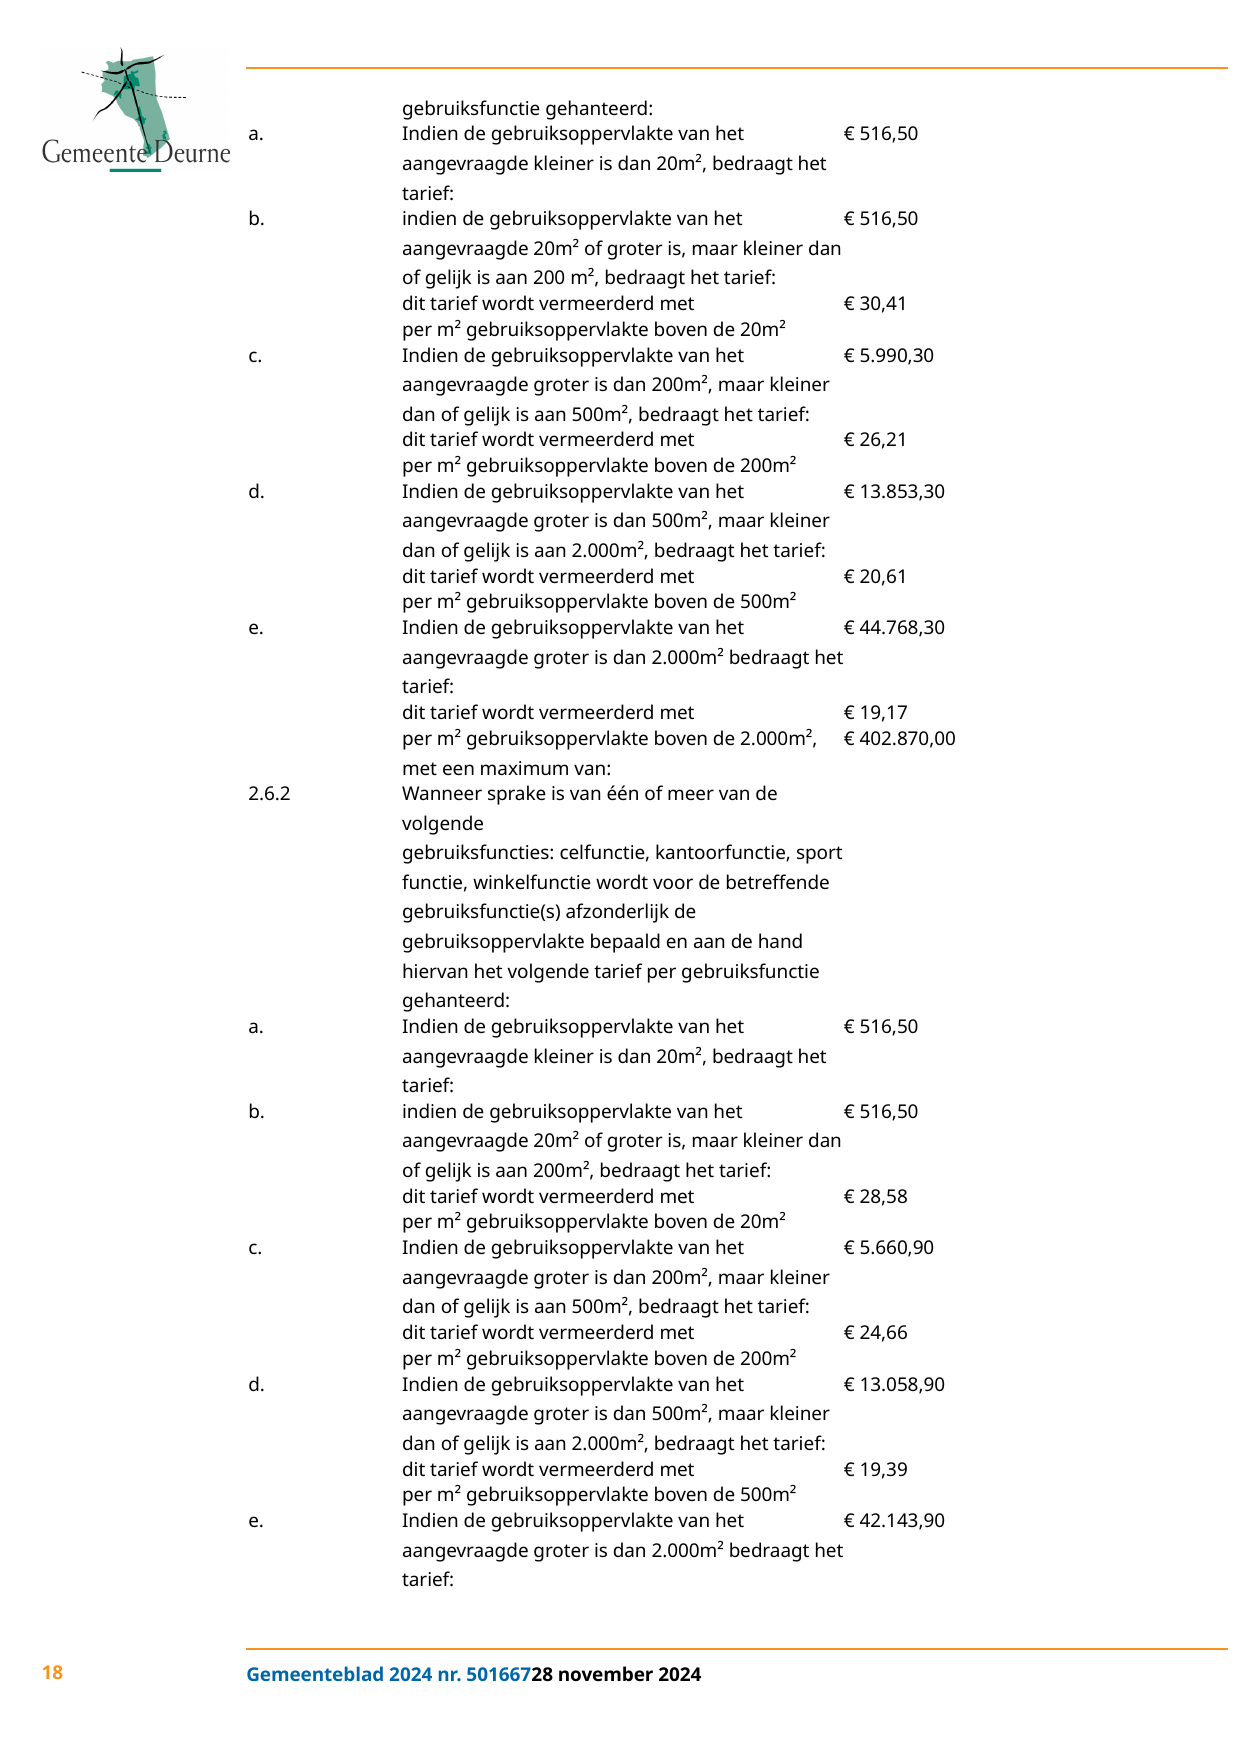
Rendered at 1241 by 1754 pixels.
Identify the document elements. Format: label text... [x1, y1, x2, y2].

table_cell a. [248, 1013, 402, 1098]
picture [41, 47, 231, 172]
table_cell a. [248, 121, 402, 205]
table_cell [998, 1345, 1152, 1371]
table_cell indien de gebruiksoppervlakte van het aangevraagde 20m² of groter is, maar kleiner dan of gelijk is aan 200m², bedraagt het tarief: [402, 1098, 844, 1183]
table_cell b. [248, 205, 402, 290]
table_cell [248, 699, 402, 725]
table_cell dit tarief wordt vermeerderd met [402, 290, 844, 316]
table_cell [998, 1507, 1152, 1592]
table_cell € 19,17 [844, 699, 998, 725]
table_cell [248, 1345, 402, 1371]
table_cell € 516,50 [844, 121, 998, 205]
table_cell c. [248, 342, 402, 427]
table_cell dit tarief wordt vermeerderd met [402, 699, 844, 725]
table_cell Wanneer sprake is van één of meer van de volgende gebruiksfuncties: celfunctie, kantoorfunctie, sportfunctie, winkelfunctie wordt voor de betreffende gebruiksfunctie(s) afzonderlijk de gebruiksoppervlakte bepaald en aan de hand hiervan het volgende tarief per gebruiksfunctie gehanteerd: [402, 780, 844, 1013]
table_cell € 20,61 [844, 563, 998, 589]
table_cell per m² gebruiksoppervlakte boven de 20m² [402, 1209, 844, 1234]
table_cell [998, 95, 1152, 121]
table_cell [844, 1481, 998, 1507]
table_cell [248, 1319, 402, 1345]
table_cell [248, 95, 402, 121]
table_cell dit tarief wordt vermeerderd met [402, 1183, 844, 1209]
table_cell [998, 1481, 1152, 1507]
table_cell [998, 589, 1152, 614]
table_cell per m² gebruiksoppervlakte boven de 200m² [402, 1345, 844, 1371]
table_cell b. [248, 1098, 402, 1183]
table_cell [248, 1209, 402, 1234]
table_cell Indien de gebruiksoppervlakte van het aangevraagde groter is dan 200m², maar kleiner dan of gelijk is aan 500m², bedraagt het tarief: [402, 342, 844, 427]
table_cell dit tarief wordt vermeerderd met [402, 563, 844, 589]
table_cell € 28,58 [844, 1183, 998, 1209]
table_cell per m² gebruiksoppervlakte boven de 2.000m², met een maximum van: [402, 725, 844, 780]
table_cell [248, 427, 402, 452]
table_cell € 26,21 [844, 427, 998, 452]
table_cell Indien de gebruiksoppervlakte van het aangevraagde kleiner is dan 20m², bedraagt het tarief: [402, 1013, 844, 1098]
table_cell [844, 316, 998, 342]
table_cell [998, 563, 1152, 589]
table_cell € 516,50 [844, 1098, 998, 1183]
table_cell [248, 589, 402, 614]
table_cell [998, 342, 1152, 427]
table_cell dit tarief wordt vermeerderd met [402, 1456, 844, 1481]
table_cell [248, 1183, 402, 1209]
table_cell [998, 453, 1152, 478]
table_cell [844, 1209, 998, 1234]
table_cell [998, 1183, 1152, 1209]
table_cell € 13.058,90 [844, 1371, 998, 1456]
table_cell € 13.853,30 [844, 478, 998, 563]
table_cell [998, 1319, 1152, 1345]
table_cell gebruiksfunctie gehanteerd: [402, 95, 844, 121]
table_cell [998, 1013, 1152, 1098]
table_cell e. [248, 615, 402, 699]
table_cell [844, 453, 998, 478]
table_cell d. [248, 478, 402, 563]
table_cell [998, 478, 1152, 563]
table_cell Indien de gebruiksoppervlakte van het aangevraagde groter is dan 2.000m² bedraagt het tarief: [402, 615, 844, 699]
table_cell [844, 95, 998, 121]
table_cell [998, 1371, 1152, 1456]
table_cell € 5.660,90 [844, 1235, 998, 1319]
table_cell [248, 563, 402, 589]
table_cell € 30,41 [844, 290, 998, 316]
table_cell [998, 290, 1152, 316]
table_cell € 402.870,00 [844, 725, 998, 780]
table_cell € 19,39 [844, 1456, 998, 1481]
table_cell € 5.990,30 [844, 342, 998, 427]
table_cell Indien de gebruiksoppervlakte van het aangevraagde groter is dan 2.000m² bedraagt het tarief: [402, 1507, 844, 1592]
table_cell per m² gebruiksoppervlakte boven de 20m² [402, 316, 844, 342]
table_cell [998, 699, 1152, 725]
table_cell [844, 1345, 998, 1371]
table_cell per m² gebruiksoppervlakte boven de 500m² [402, 1481, 844, 1507]
table_cell [998, 205, 1152, 290]
table_cell [998, 121, 1152, 205]
table_cell € 516,50 [844, 205, 998, 290]
table_cell d. [248, 1371, 402, 1456]
table_cell [998, 1456, 1152, 1481]
table_cell € 24,66 [844, 1319, 998, 1345]
table_cell [998, 1098, 1152, 1183]
table_cell dit tarief wordt vermeerderd met [402, 1319, 844, 1345]
table_cell [998, 1209, 1152, 1234]
table_cell indien de gebruiksoppervlakte van het aangevraagde 20m² of groter is, maar kleiner dan of gelijk is aan 200 m², bedraagt het tarief: [402, 205, 844, 290]
table_cell per m² gebruiksoppervlakte boven de 500m² [402, 589, 844, 614]
table_cell [248, 316, 402, 342]
table_cell [998, 615, 1152, 699]
table_cell [248, 725, 402, 780]
table_cell [998, 427, 1152, 452]
table_cell e. [248, 1507, 402, 1592]
table_cell € 516,50 [844, 1013, 998, 1098]
table_cell € 42.143,90 [844, 1507, 998, 1592]
table_cell Indien de gebruiksoppervlakte van het aangevraagde groter is dan 500m², maar kleiner dan of gelijk is aan 2.000m², bedraagt het tarief: [402, 1371, 844, 1456]
table_cell 2.6.2 [248, 780, 402, 1013]
table_cell Indien de gebruiksoppervlakte van het aangevraagde kleiner is dan 20m², bedraagt het tarief: [402, 121, 844, 205]
table_cell [998, 1235, 1152, 1319]
table_cell [998, 780, 1152, 1013]
table_cell Indien de gebruiksoppervlakte van het aangevraagde groter is dan 500m², maar kleiner dan of gelijk is aan 2.000m², bedraagt het tarief: [402, 478, 844, 563]
table_cell dit tarief wordt vermeerderd met [402, 427, 844, 452]
table_cell per m² gebruiksoppervlakte boven de 200m² [402, 453, 844, 478]
table_cell c. [248, 1235, 402, 1319]
table_cell [248, 453, 402, 478]
table_cell [248, 1481, 402, 1507]
table_cell [248, 1456, 402, 1481]
table_cell [998, 316, 1152, 342]
table_cell [998, 725, 1152, 780]
table_cell [844, 780, 998, 1013]
table_cell [844, 589, 998, 614]
table_cell [248, 290, 402, 316]
table_cell € 44.768,30 [844, 615, 998, 699]
table_cell Indien de gebruiksoppervlakte van het aangevraagde groter is dan 200m², maar kleiner dan of gelijk is aan 500m², bedraagt het tarief: [402, 1235, 844, 1319]
